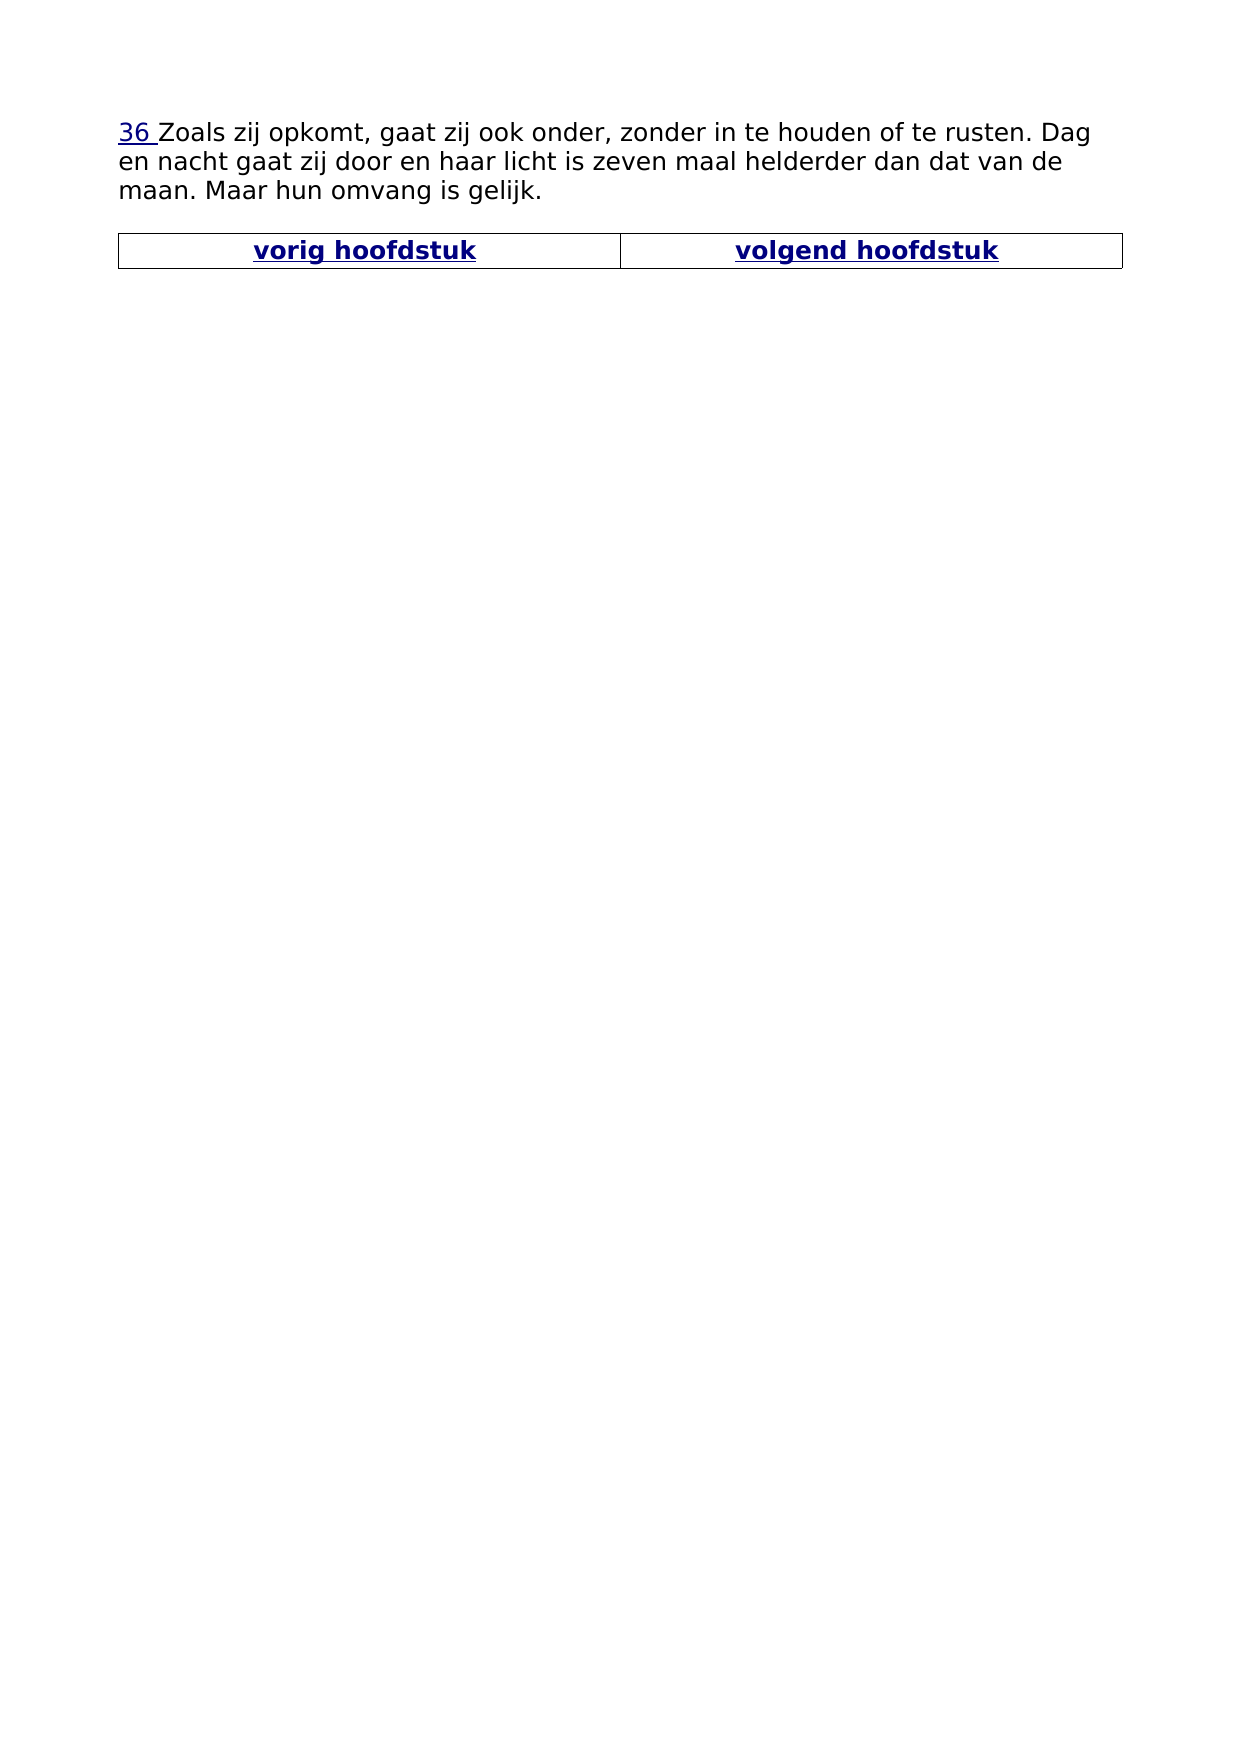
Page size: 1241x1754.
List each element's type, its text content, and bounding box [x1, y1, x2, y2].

table_header vorig hoofdstuk [119, 234, 620, 268]
table_header volgend hoofdstuk [621, 234, 1122, 268]
text 36 Zoals zij opkomt, gaat zij ook onder, zonder in te houden of te rusten. Dag en nacht gaat zij door en haar licht is zeven maal helderder dan dat van de maan. Maar hun omvang is gelijk. [118, 118, 1122, 206]
